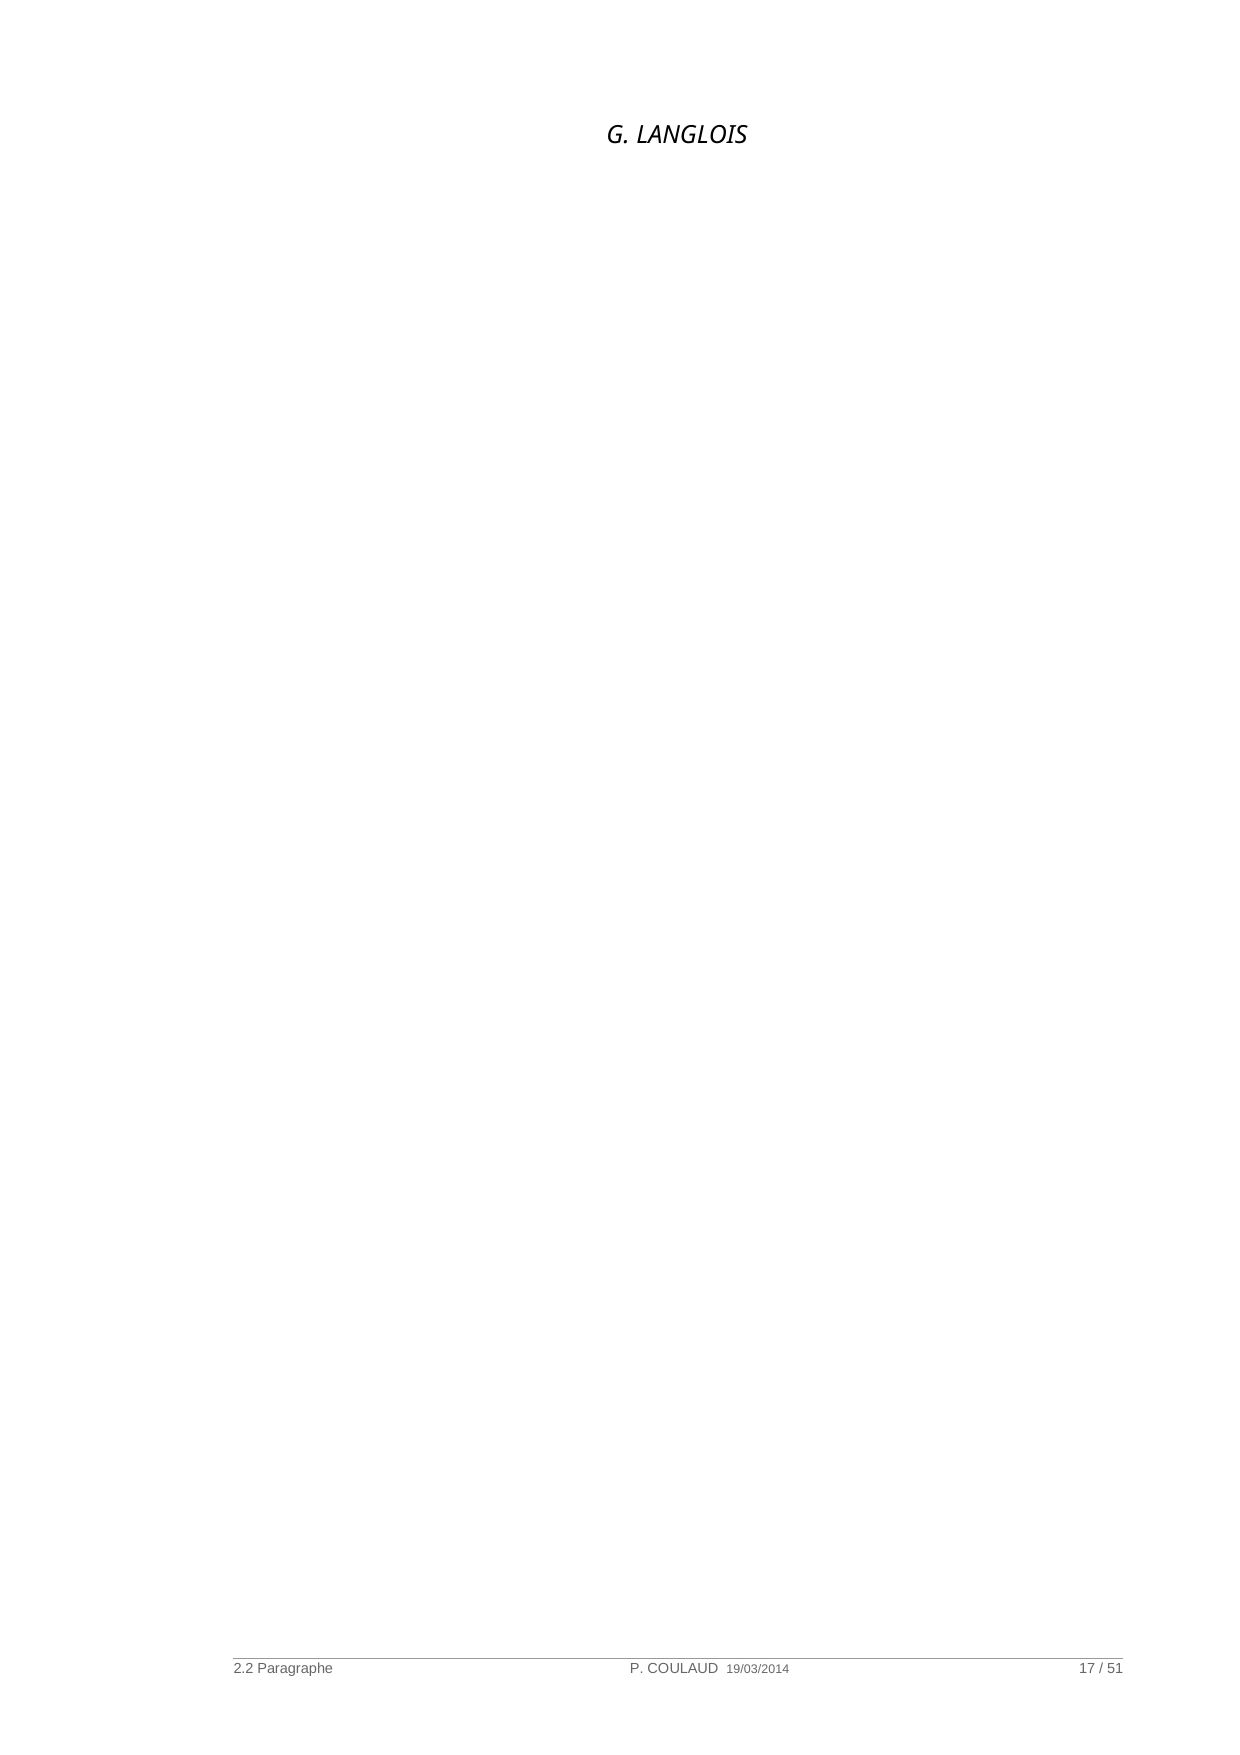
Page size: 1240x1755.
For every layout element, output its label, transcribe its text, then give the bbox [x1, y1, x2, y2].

text G. LANGLOIS [292, 117, 1064, 151]
